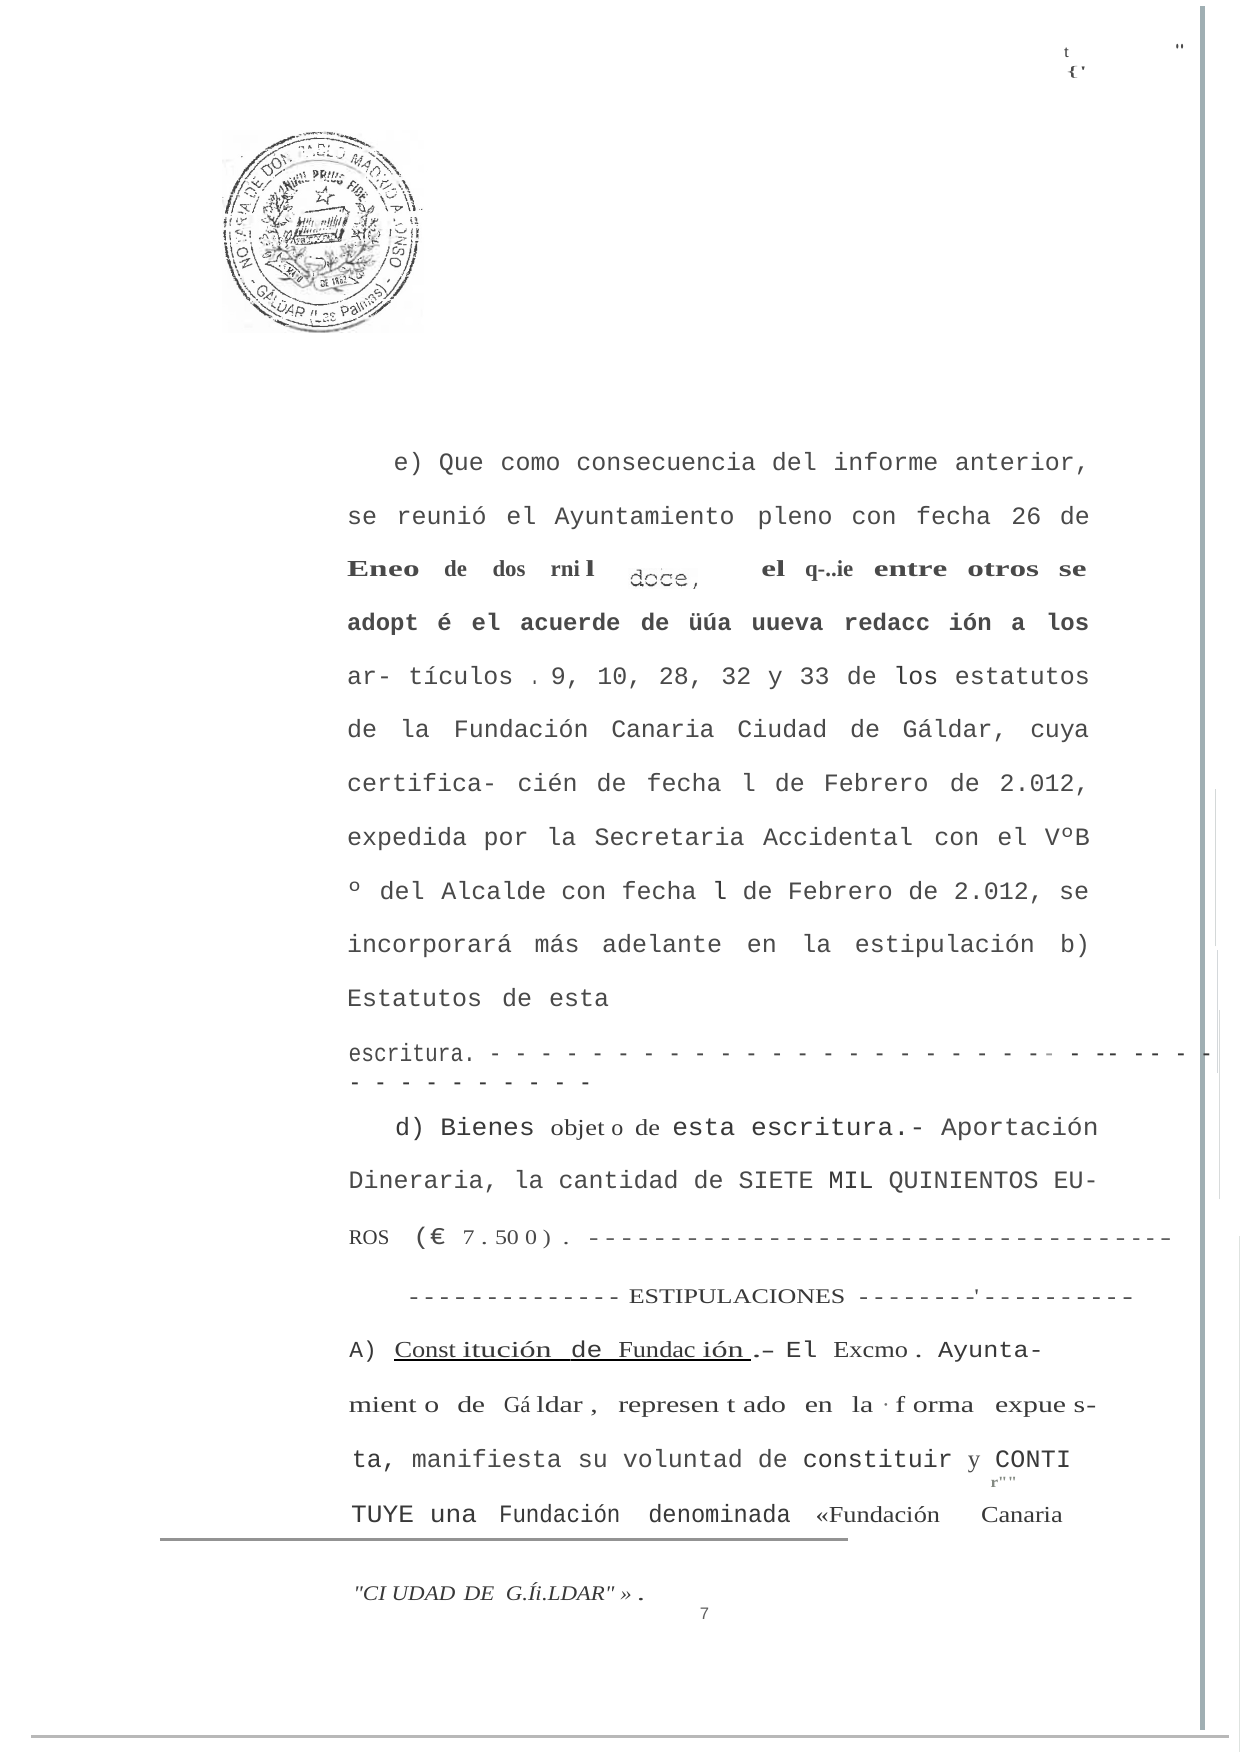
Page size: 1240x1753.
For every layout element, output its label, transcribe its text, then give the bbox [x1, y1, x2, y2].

text escritura. - - - - - - - - - - - - - - - - - - - - - -- - -- -- - - - - - - - - - - - - [348, 1041, 1200, 1097]
text {' [158, 63, 1086, 80]
text ROS (€ 7 . 50 0 ) . - - - - - - - - - - - - - - - - - - - - - - - - - - - - - - - - - - - - [349, 1224, 1200, 1252]
text r"" [158, 1474, 1017, 1491]
subtitle .. [158, 11, 1184, 57]
text mient o de Gá ldar , represen t ado en la · f orma expue s- [349, 1391, 1200, 1417]
text [1205, 1605, 1235, 1623]
list Const itución de Fundac ión .- El Excmo . Ayunta- [349, 1336, 1200, 1364]
text TUYE una Fundación denominada «Fundación Canaria [351, 1501, 1200, 1530]
text 7 [173, 1605, 1200, 1623]
text ta, manifiesta su voluntad de constituir y CONTI­ [352, 1444, 1200, 1474]
text "CI UDAD DE G.Íi.LDAR" » . [353, 1582, 1200, 1605]
text t [1064, 50, 1069, 61]
list Bienes objet o de esta escritura.- Aportación [395, 1113, 1200, 1142]
text - - - - - - - - - - - - - - ESTIPULACIONES - - - - - - - -' - - - - - - - - - - [409, 1284, 1200, 1308]
text Dineraria, la cantidad de SIETE MIL QUINIENTOS EU- [348, 1168, 1200, 1196]
text adopt é el acuerde de üúa uueva redacc ión a los ar- tículos . 9, 10, 28, 32 y 33 de los estatutos de la Fundación Canaria Ciudad de Gáldar, cuya certifica- cién de fecha l de Febrero de 2.012, expedida por la Secretaria Accidental con el VºB º del Alcalde con fecha l de Febrero de 2.012, se incorporará más adelante en la estipulación b) Estatutos de esta [347, 611, 1090, 1014]
text e) Que como consecuencia del informe anterior, se reunió el Ayuntamiento pleno con fecha 26 de Eneo de dos rni l el q-..ie entre otros se [347, 450, 1090, 582]
text [1205, 1582, 1235, 1605]
